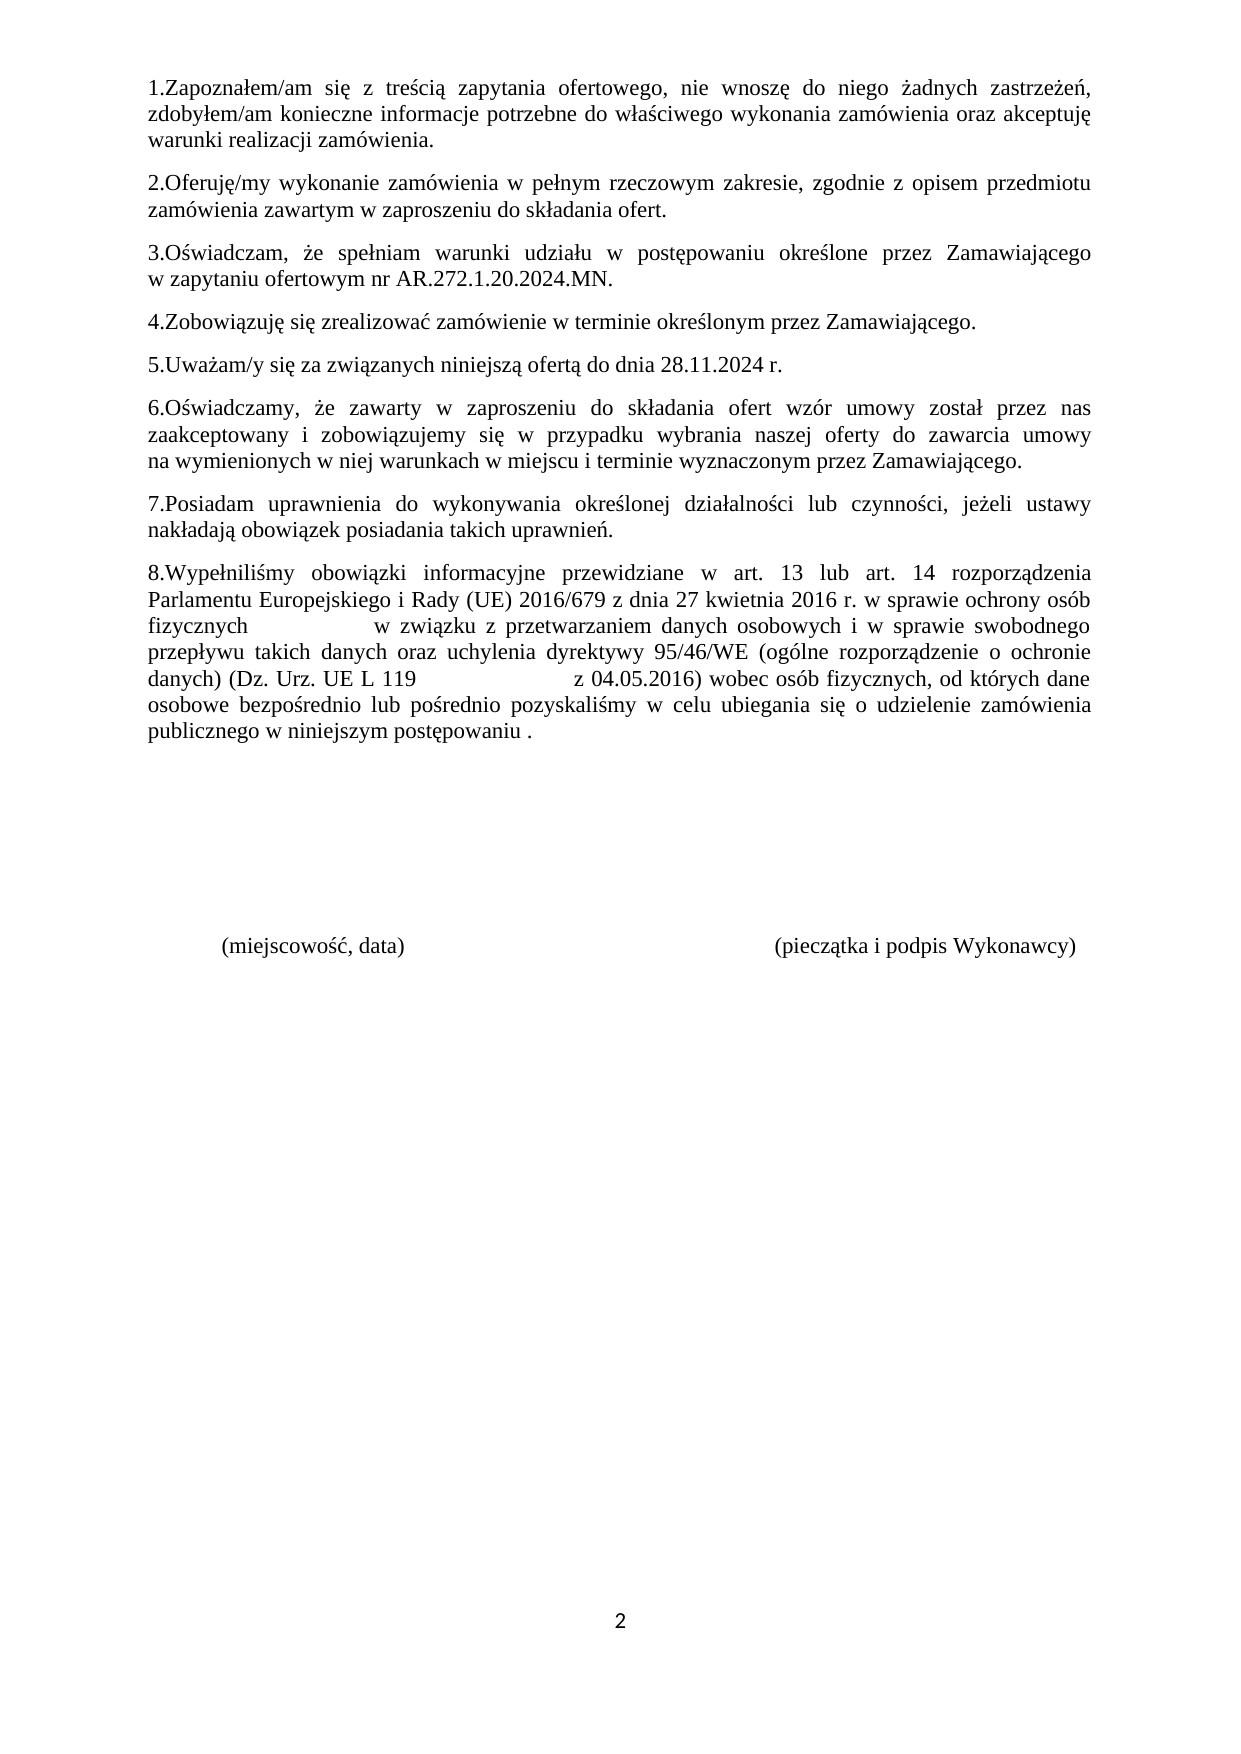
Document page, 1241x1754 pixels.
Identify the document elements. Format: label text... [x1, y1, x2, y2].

text 6.Oświadczamy, że zawarty w zaproszeniu do składania ofert wzór umowy został przez nas zaakceptowany i zobowiązujemy się w przypadku wybrania naszej oferty do zawarcia umowy na wymienionych w niej warunkach w miejscu i terminie wyznaczonym przez Zamawiającego. [148, 394, 1093, 473]
text 5.Uważam/y się za związanych niniejszą ofertą do dnia 28.11.2024 r. [148, 351, 1093, 378]
text 8.Wypełniliśmy obowiązki informacyjne przewidziane w art. 13 lub art. 14 rozporządzenia Parlamentu Europejskiego i Rady (UE) 2016/679 z dnia 27 kwietnia 2016 r. w sprawie ochrony osób fizycznych w związku z przetwarzaniem danych osobowych i w sprawie swobodnego przepływu takich danych oraz uchylenia dyrektywy 95/46/WE (ogólne rozporządzenie o ochronie danych) (Dz. Urz. UE L 119 z 04.05.2016) wobec osób fizycznych, od których dane osobowe bezpośrednio lub pośrednio pozyskaliśmy w celu ubiegania się o udzielenie zamówienia publicznego w niniejszym postępowaniu . [148, 559, 1093, 744]
text 1.Zapoznałem/am się z treścią zapytania ofertowego, nie wnoszę do niego żadnych zastrzeżeń, zdobyłem/am konieczne informacje potrzebne do właściwego wykonania zamówienia oraz akceptuję warunki realizacji zamówienia. [148, 74, 1093, 153]
text 7.Posiadam uprawnienia do wykonywania określonej działalności lub czynności, jeżeli ustawy nakładają obowiązek posiadania takich uprawnień. [148, 490, 1093, 543]
text 4.Zobowiązuję się zrealizować zamówienie w terminie określonym przez Zamawiającego. [148, 308, 1093, 334]
text 3.Oświadczam, że spełniam warunki udziału w postępowaniu określone przez Zamawiającego w zapytaniu ofertowym nr AR.272.1.20.2024.MN. [148, 239, 1093, 292]
text 2.Oferuję/my wykonanie zamówienia w pełnym rzeczowym zakresie, zgodnie z opisem przedmiotu zamówienia zawartym w zaproszeniu do składania ofert. [148, 169, 1093, 222]
text (miejscowość, data) (pieczątka i podpis Wykonawcy) [148, 933, 1093, 959]
